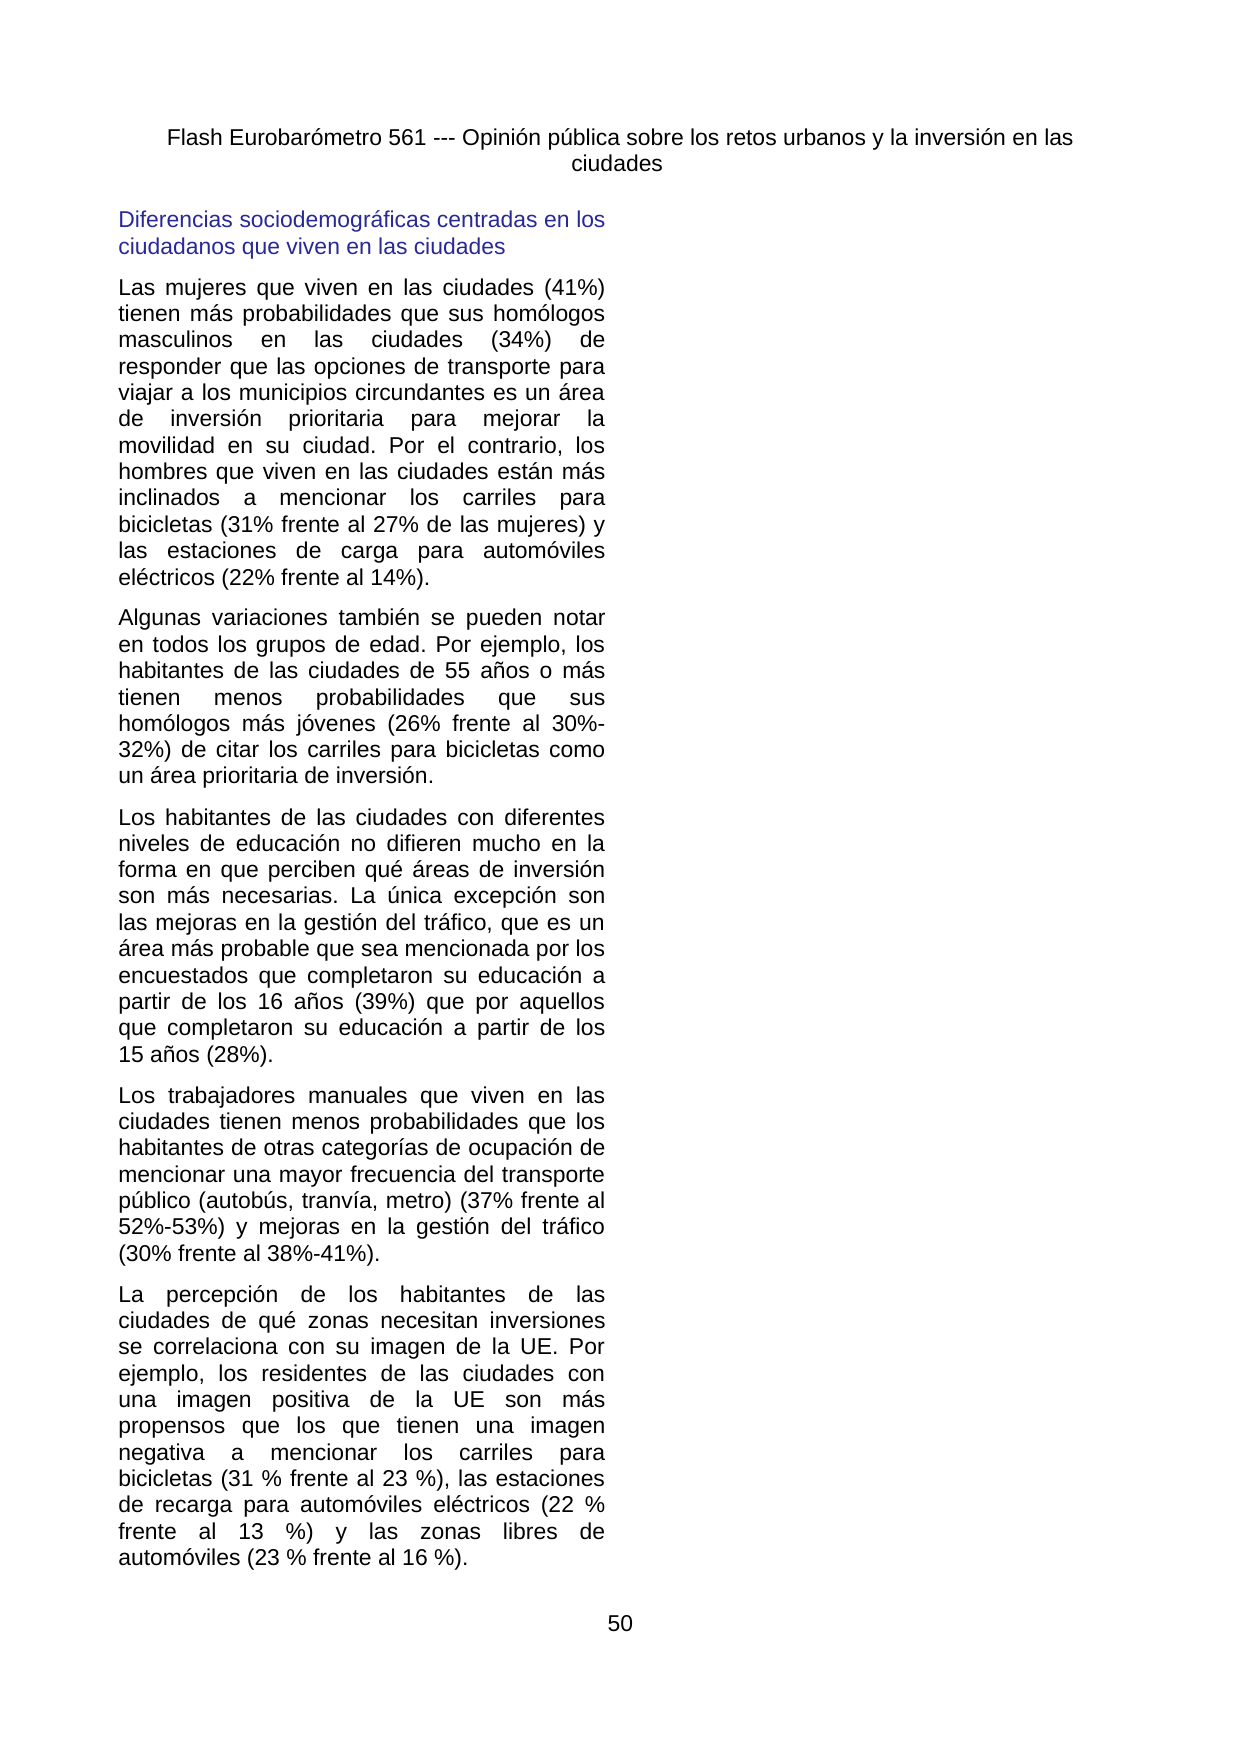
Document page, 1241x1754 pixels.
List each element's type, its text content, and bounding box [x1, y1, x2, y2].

text Las mujeres que viven en las ciudades (41%) tienen más probabilidades que sus homólogos masculinos en las ciudades (34%) de responder que las opciones de transporte para viajar a los municipios circundantes es un área de inversión prioritaria para mejorar la movilidad en su ciudad. Por el contrario, los hombres que viven en las ciudades están más inclinados a mencionar los carriles para bicicletas (31% frente al 27% de las mujeres) y las estaciones de carga para automóviles eléctricos (22% frente al 14%). [118, 273, 605, 590]
text Algunas variaciones también se pueden notar en todos los grupos de edad. Por ejemplo, los habitantes de las ciudades de 55 años o más tienen menos probabilidades que sus homólogos más jóvenes (26% frente al 30%-32%) de citar los carriles para bicicletas como un área prioritaria de inversión. [118, 604, 605, 789]
text Los trabajadores manuales que viven en las ciudades tienen menos probabilidades que los habitantes de otras categorías de ocupación de mencionar una mayor frecuencia del transporte público (autobús, tranvía, metro) (37% frente al 52%-53%) y mejoras en la gestión del tráfico (30% frente al 38%-41%). [118, 1082, 605, 1266]
text La percepción de los habitantes de las ciudades de qué zonas necesitan inversiones se correlaciona con su imagen de la UE. Por ejemplo, los residentes de las ciudades con una imagen positiva de la UE son más propensos que los que tienen una imagen negativa a mencionar los carriles para bicicletas (31 % frente al 23 %), las estaciones de recarga para automóviles eléctricos (22 % frente al 13 %) y las zonas libres de automóviles (23 % frente al 16 %). [118, 1281, 605, 1571]
text Diferencias sociodemográficas centradas en los ciudadanos que viven en las ciudades [118, 206, 605, 259]
text Los habitantes de las ciudades con diferentes niveles de educación no difieren mucho en la forma en que perciben qué áreas de inversión son más necesarias. La única excepción son las mejoras en la gestión del tráfico, que es un área más probable que sea mencionada por los encuestados que completaron su educación a partir de los 16 años (39%) que por aquellos que completaron su educación a partir de los 15 años (28%). [118, 803, 605, 1067]
